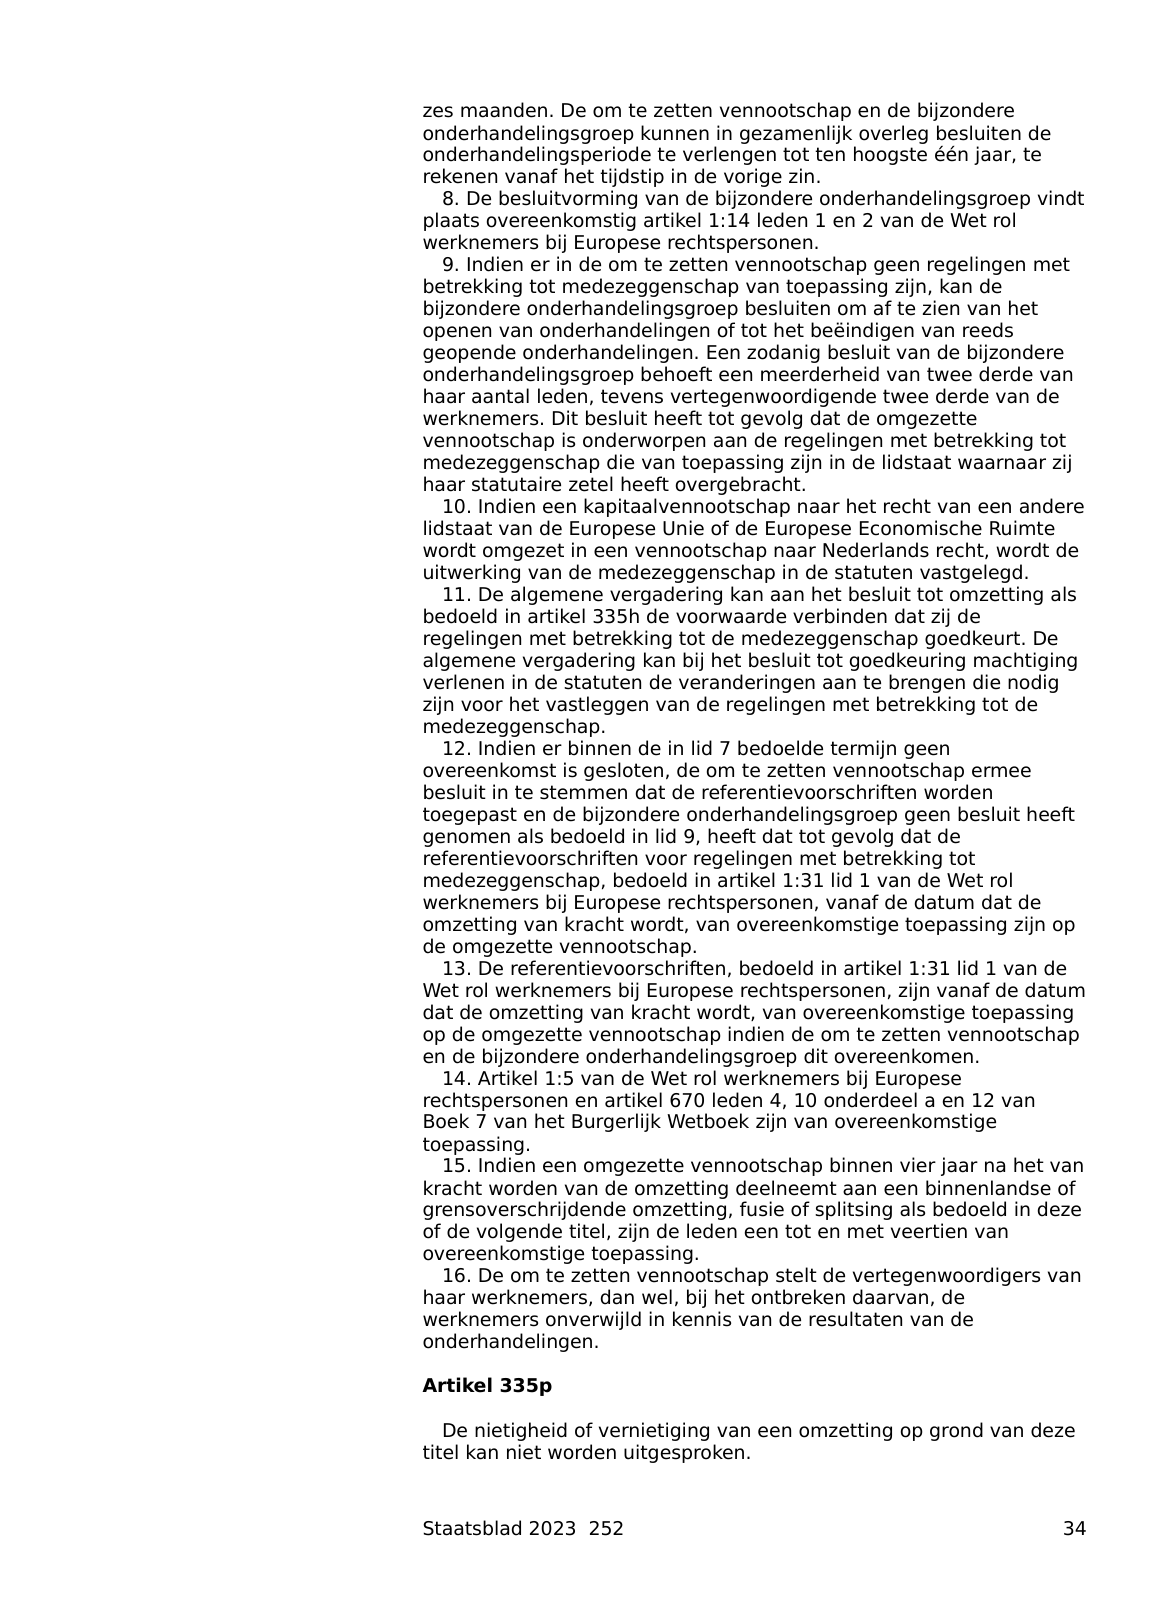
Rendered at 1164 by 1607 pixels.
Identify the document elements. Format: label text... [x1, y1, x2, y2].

text 8. De besluitvorming van de bijzondere onderhandelingsgroep vindt plaats overeenkomstig artikel 1:14 leden 1 en 2 van de Wet rol werknemers bij Europese rechtspersonen. [422, 188, 1087, 254]
text zes maanden. De om te zetten vennootschap en de bijzondere onderhandelingsgroep kunnen in gezamenlijk overleg besluiten de onderhandelingsperiode te verlengen tot ten hoogste één jaar, te rekenen vanaf het tijdstip in de vorige zin. [422, 100, 1087, 188]
text 10. Indien een kapitaalvennootschap naar het recht van een andere lidstaat van de Europese Unie of de Europese Economische Ruimte wordt omgezet in een vennootschap naar Nederlands recht, wordt de uitwerking van de medezeggenschap in de statuten vastgelegd. [422, 496, 1087, 584]
text 9. Indien er in de om te zetten vennootschap geen regelingen met betrekking tot medezeggenschap van toepassing zijn, kan de bijzondere onderhandelingsgroep besluiten om af te zien van het openen van onderhandelingen of tot het beëindigen van reeds geopende onderhandelingen. Een zodanig besluit van de bijzondere onderhandelingsgroep behoeft een meerderheid van twee derde van haar aantal leden, tevens vertegenwoordigende twee derde van de werknemers. Dit besluit heeft tot gevolg dat de omgezette vennootschap is onderworpen aan de regelingen met betrekking tot medezeggenschap die van toepassing zijn in de lidstaat waarnaar zij haar statutaire zetel heeft overgebracht. [422, 254, 1087, 496]
text 14. Artikel 1:5 van de Wet rol werknemers bij Europese rechtspersonen en artikel 670 leden 4, 10 onderdeel a en 12 van Boek 7 van het Burgerlijk Wetboek zijn van overeenkomstige toepassing. [422, 1067, 1087, 1155]
text 11. De algemene vergadering kan aan het besluit tot omzetting als bedoeld in artikel 335h de voorwaarde verbinden dat zij de regelingen met betrekking tot de medezeggenschap goedkeurt. De algemene vergadering kan bij het besluit tot goedkeuring machtiging verlenen in de statuten de veranderingen aan te brengen die nodig zijn voor het vastleggen van de regelingen met betrekking tot de medezeggenschap. [422, 584, 1087, 738]
text 13. De referentievoorschriften, bedoeld in artikel 1:31 lid 1 van de Wet rol werknemers bij Europese rechtspersonen, zijn vanaf de datum dat de omzetting van kracht wordt, van overeenkomstige toepassing op de omgezette vennootschap indien de om te zetten vennootschap en de bijzondere onderhandelingsgroep dit overeenkomen. [422, 958, 1087, 1067]
text 12. Indien er binnen de in lid 7 bedoelde termijn geen overeenkomst is gesloten, de om te zetten vennootschap ermee besluit in te stemmen dat de referentievoorschriften worden toegepast en de bijzondere onderhandelingsgroep geen besluit heeft genomen als bedoeld in lid 9, heeft dat tot gevolg dat de referentievoorschriften voor regelingen met betrekking tot medezeggenschap, bedoeld in artikel 1:31 lid 1 van de Wet rol werknemers bij Europese rechtspersonen, vanaf de datum dat de omzetting van kracht wordt, van overeenkomstige toepassing zijn op de omgezette vennootschap. [422, 738, 1087, 958]
text De nietigheid of vernietiging van een omzetting op grond van deze titel kan niet worden uitgesproken. [422, 1419, 1087, 1463]
subtitle Artikel 335p [422, 1375, 1087, 1397]
text 16. De om te zetten vennootschap stelt de vertegenwoordigers van haar werknemers, dan wel, bij het ontbreken daarvan, de werknemers onverwijld in kennis van de resultaten van de onderhandelingen. [422, 1265, 1087, 1353]
text 15. Indien een omgezette vennootschap binnen vier jaar na het van kracht worden van de omzetting deelneemt aan een binnenlandse of grensoverschrijdende omzetting, fusie of splitsing als bedoeld in deze of de volgende titel, zijn de leden een tot en met veertien van overeenkomstige toepassing. [422, 1155, 1087, 1265]
